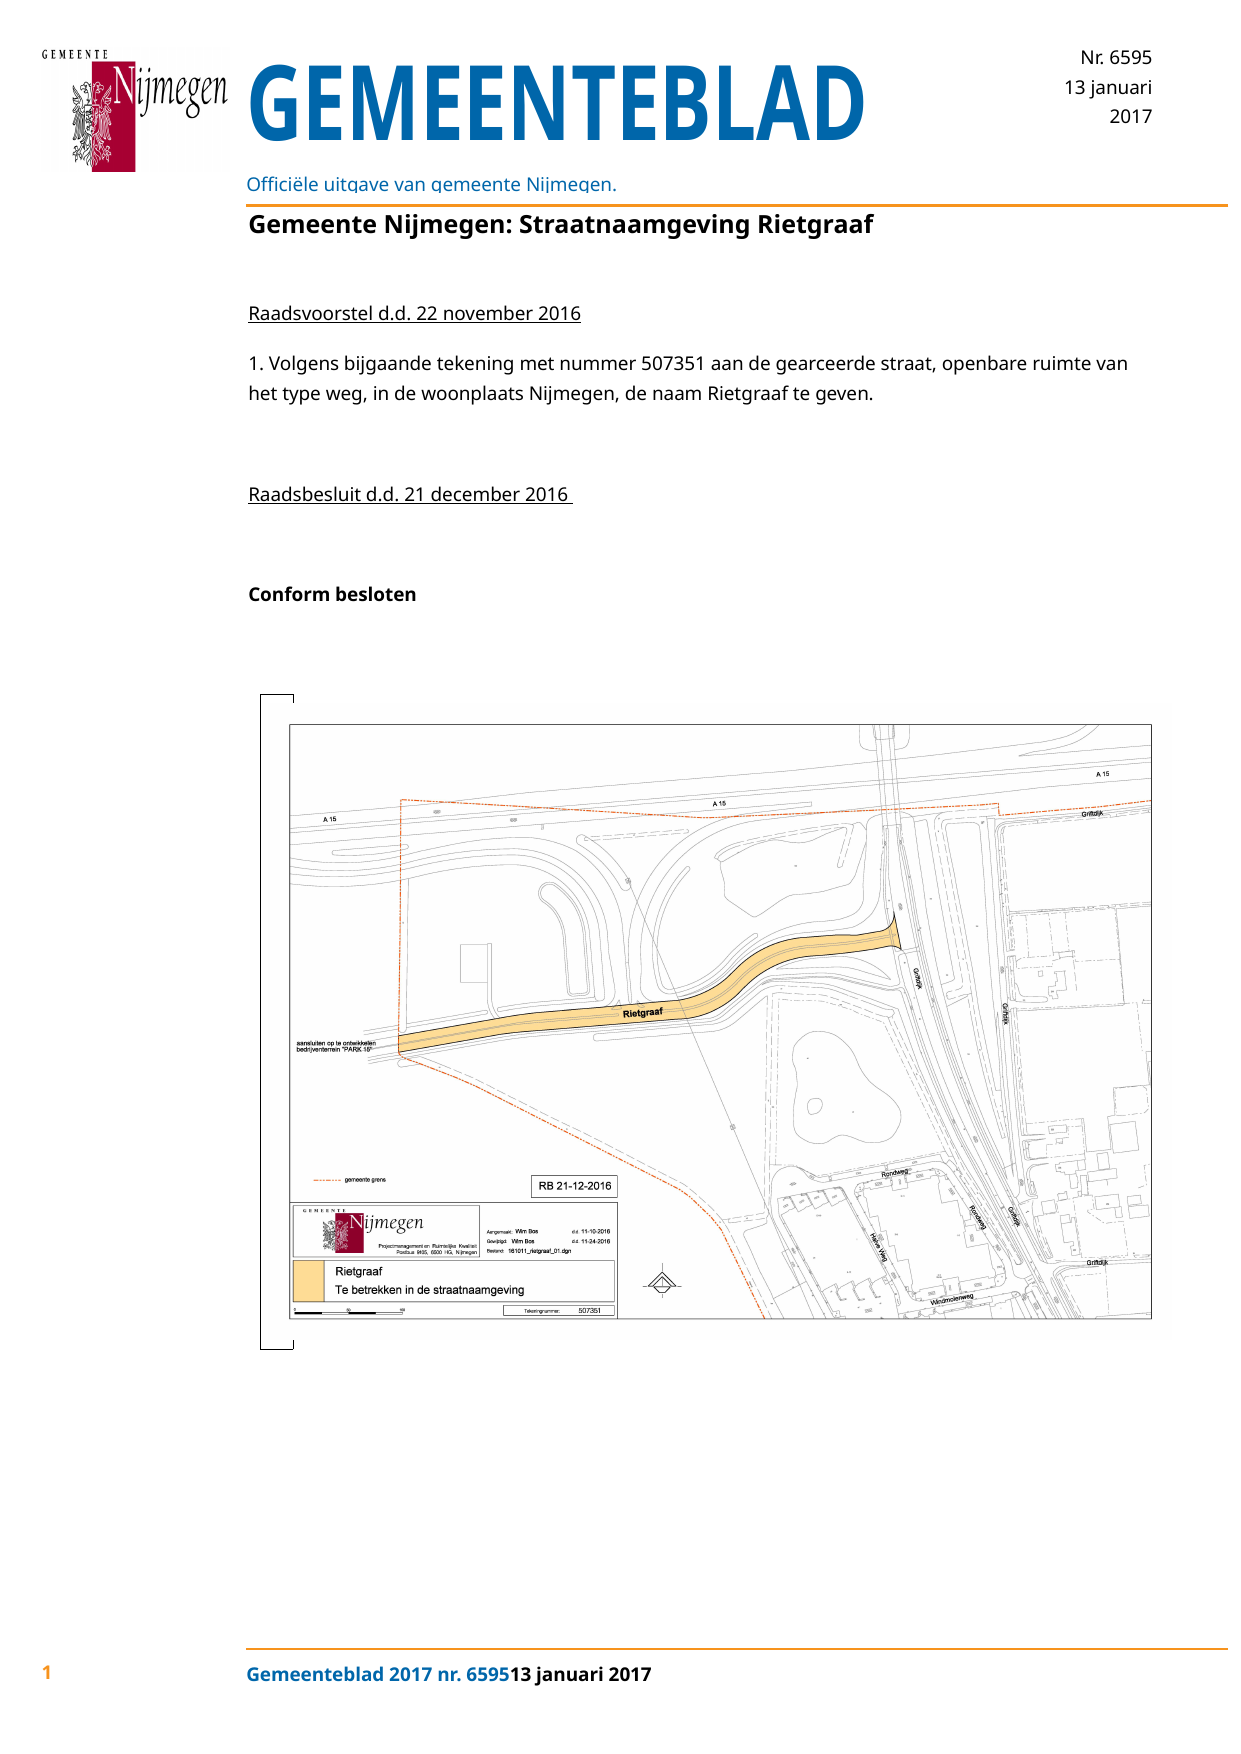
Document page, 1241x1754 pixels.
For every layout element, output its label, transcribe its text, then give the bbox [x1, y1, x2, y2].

text 1. Volgens bijgaande tekening met nummer 507351 aan de gearceerde straat, openbare ruimte van het type weg, in de woonplaats Nijmegen, de naam Rietgraaf te geven. [248, 350, 1152, 406]
text Raadsbesluit d.d. 21 december 2016 [248, 481, 1152, 506]
text Gemeente Nijmegen: Straatnaamgeving Rietgraaf [248, 207, 1152, 241]
text Raadsvoorstel d.d. 22 november 2016 [248, 300, 1152, 326]
picture [268, 703, 1173, 1340]
text Conform besloten [248, 582, 1152, 607]
picture [41, 47, 231, 172]
